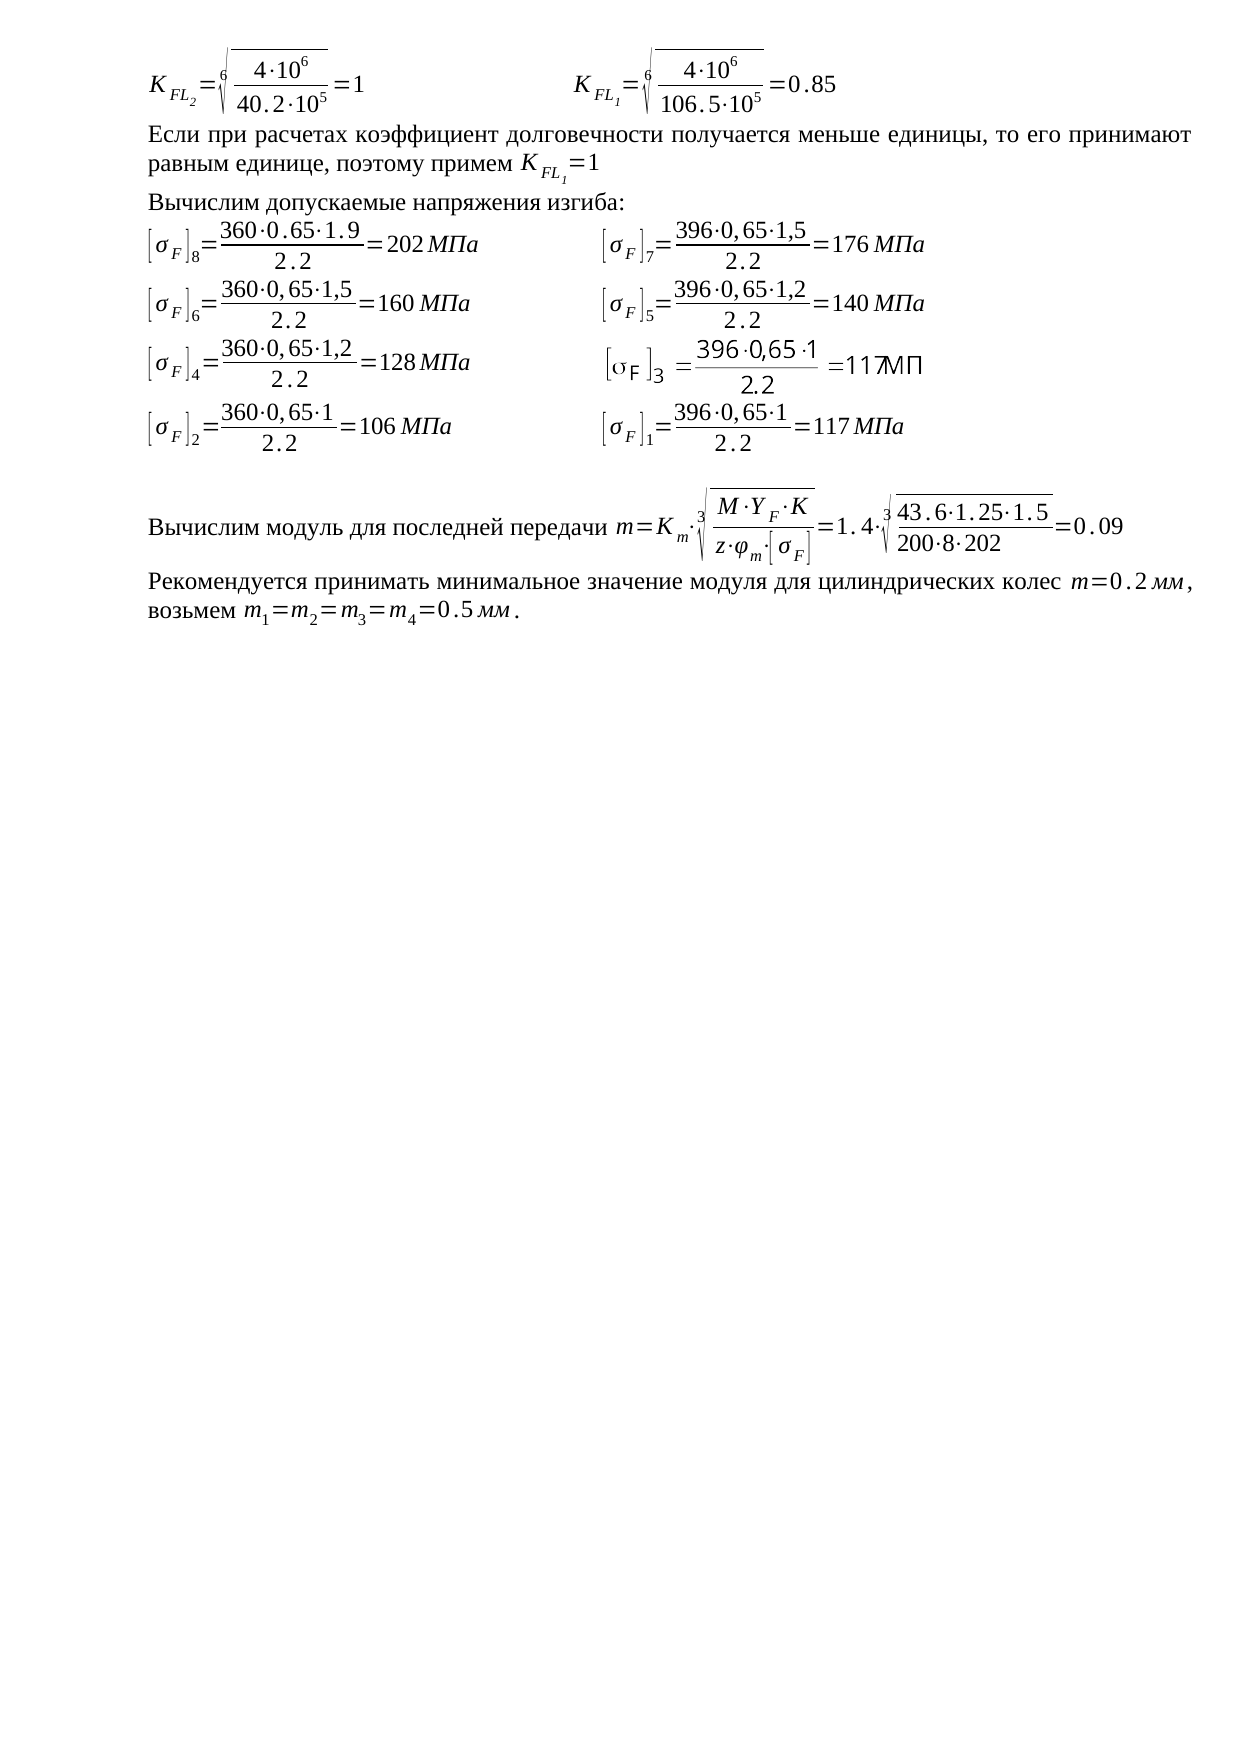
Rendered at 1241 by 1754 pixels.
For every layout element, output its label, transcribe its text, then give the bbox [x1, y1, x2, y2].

text Вычислим модуль для последней передачи [148, 486, 1193, 566]
table_cell [591, 334, 1034, 400]
table_cell [136, 275, 591, 335]
table_cell [561, 47, 930, 120]
text Если при расчетах коэффициент долговечности получается меньше единицы, то его принимают равным единице, поэтому примем [148, 119, 1193, 187]
table_cell [136, 399, 591, 459]
table_cell [591, 399, 1034, 459]
table_cell [591, 275, 1034, 335]
table_header [591, 216, 1034, 276]
text Рекомендуется принимать минимальное значение модуля для цилиндрических колес , возьмем . [148, 566, 1193, 629]
table_cell [136, 334, 591, 399]
table_header [136, 216, 591, 276]
text Вычислим допускаемые напряжения изгиба: [148, 187, 1193, 216]
table_cell [136, 47, 561, 120]
